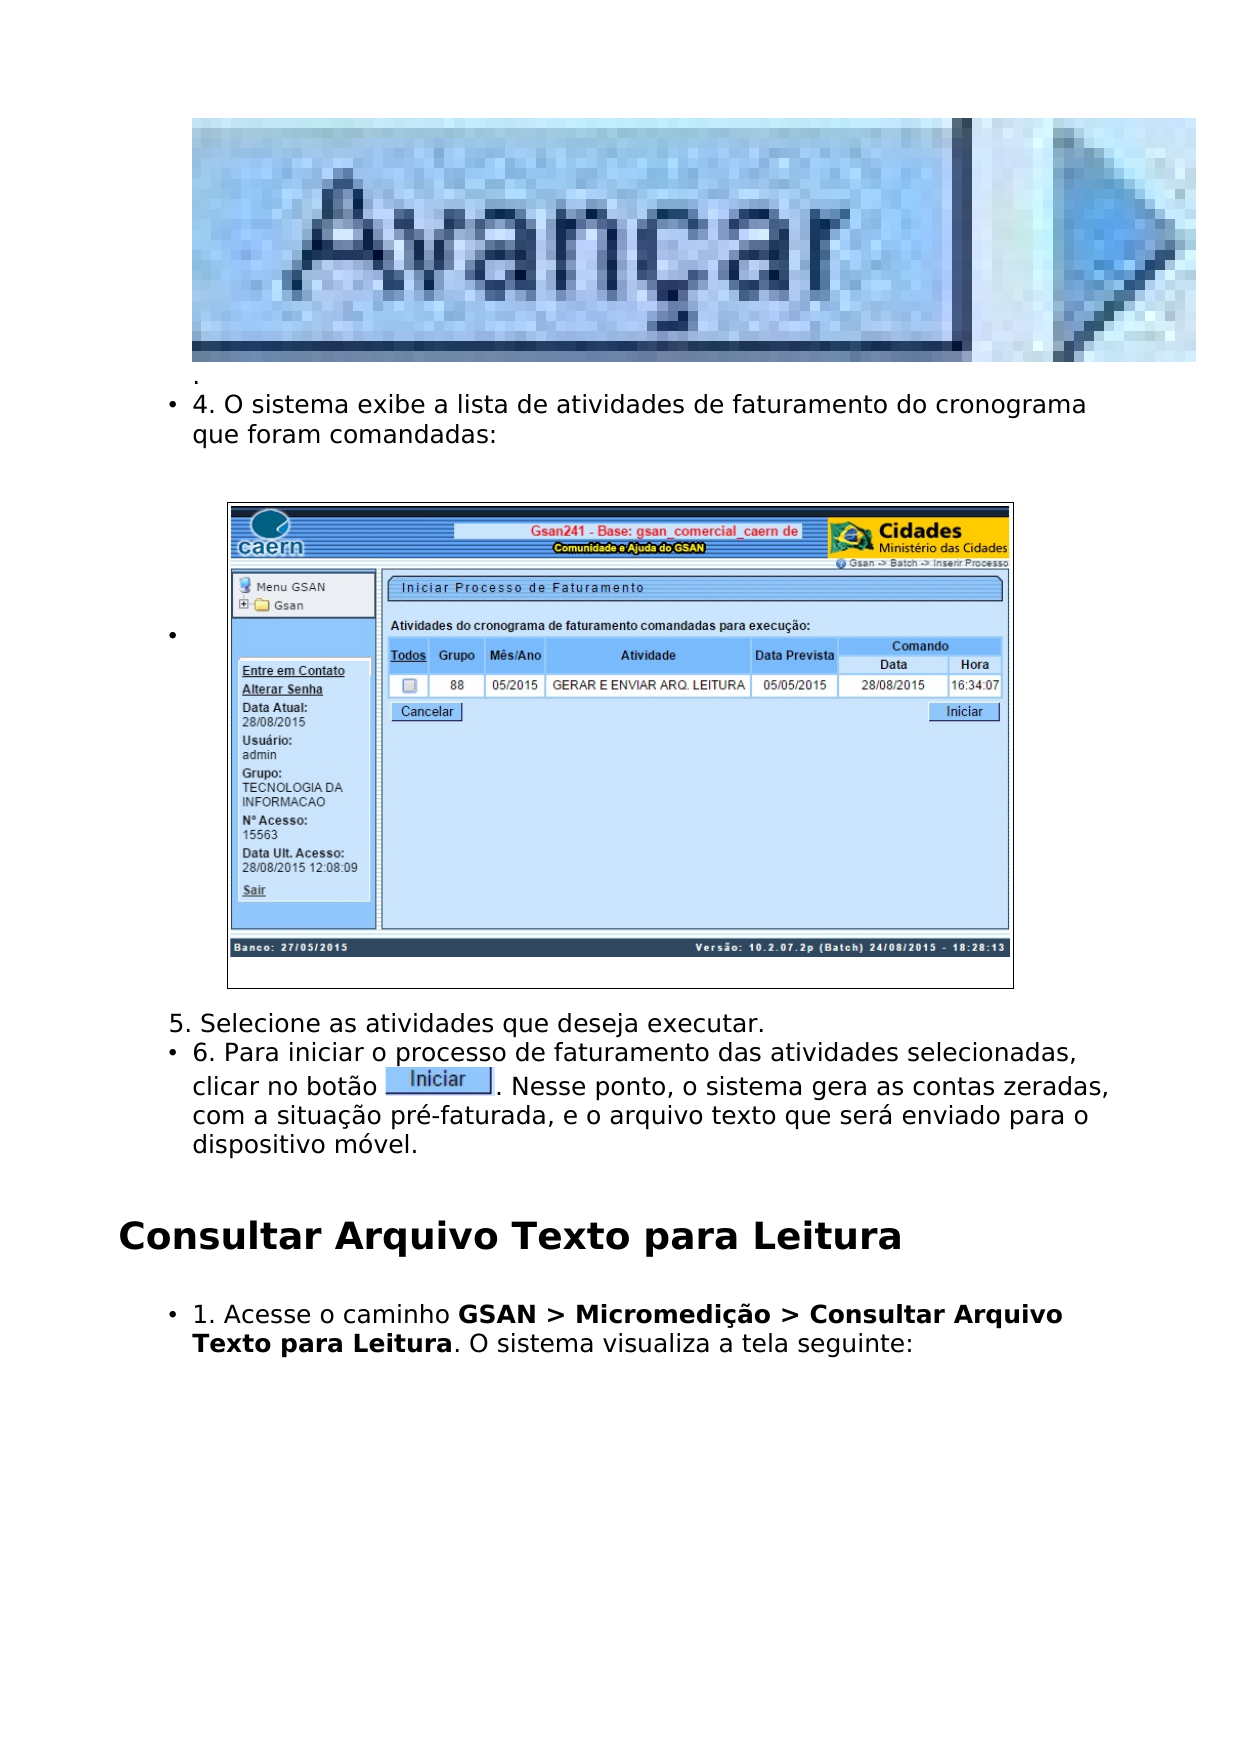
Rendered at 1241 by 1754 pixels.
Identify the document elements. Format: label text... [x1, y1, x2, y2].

list 4. O sistema exibe a lista de atividades de faturamento do cronograma que foram comandadas: [177, 391, 1122, 449]
list 6. Para iniciar o processo de faturamento das atividades selecionadas, clicar no botão . Nesse ponto, o sistema gera as contas zeradas, com a situação pré-faturada, e o arquivo texto que será enviado para o dispositivo móvel. [177, 1038, 1122, 1160]
list 1. Acesse o caminho GSAN > Micromedição > Consultar Arquivo Texto para Leitura. O sistema visualiza a tela seguinte: [177, 1300, 1122, 1358]
subtitle Consultar Arquivo Texto para Leitura [118, 1214, 1122, 1258]
table_header [228, 503, 1013, 988]
picture [230, 505, 1010, 957]
picture [385, 1067, 495, 1096]
picture [192, 118, 1196, 362]
list . [177, 118, 1122, 391]
list 5. Selecione as atividades que deseja executar. [177, 621, 1122, 1038]
